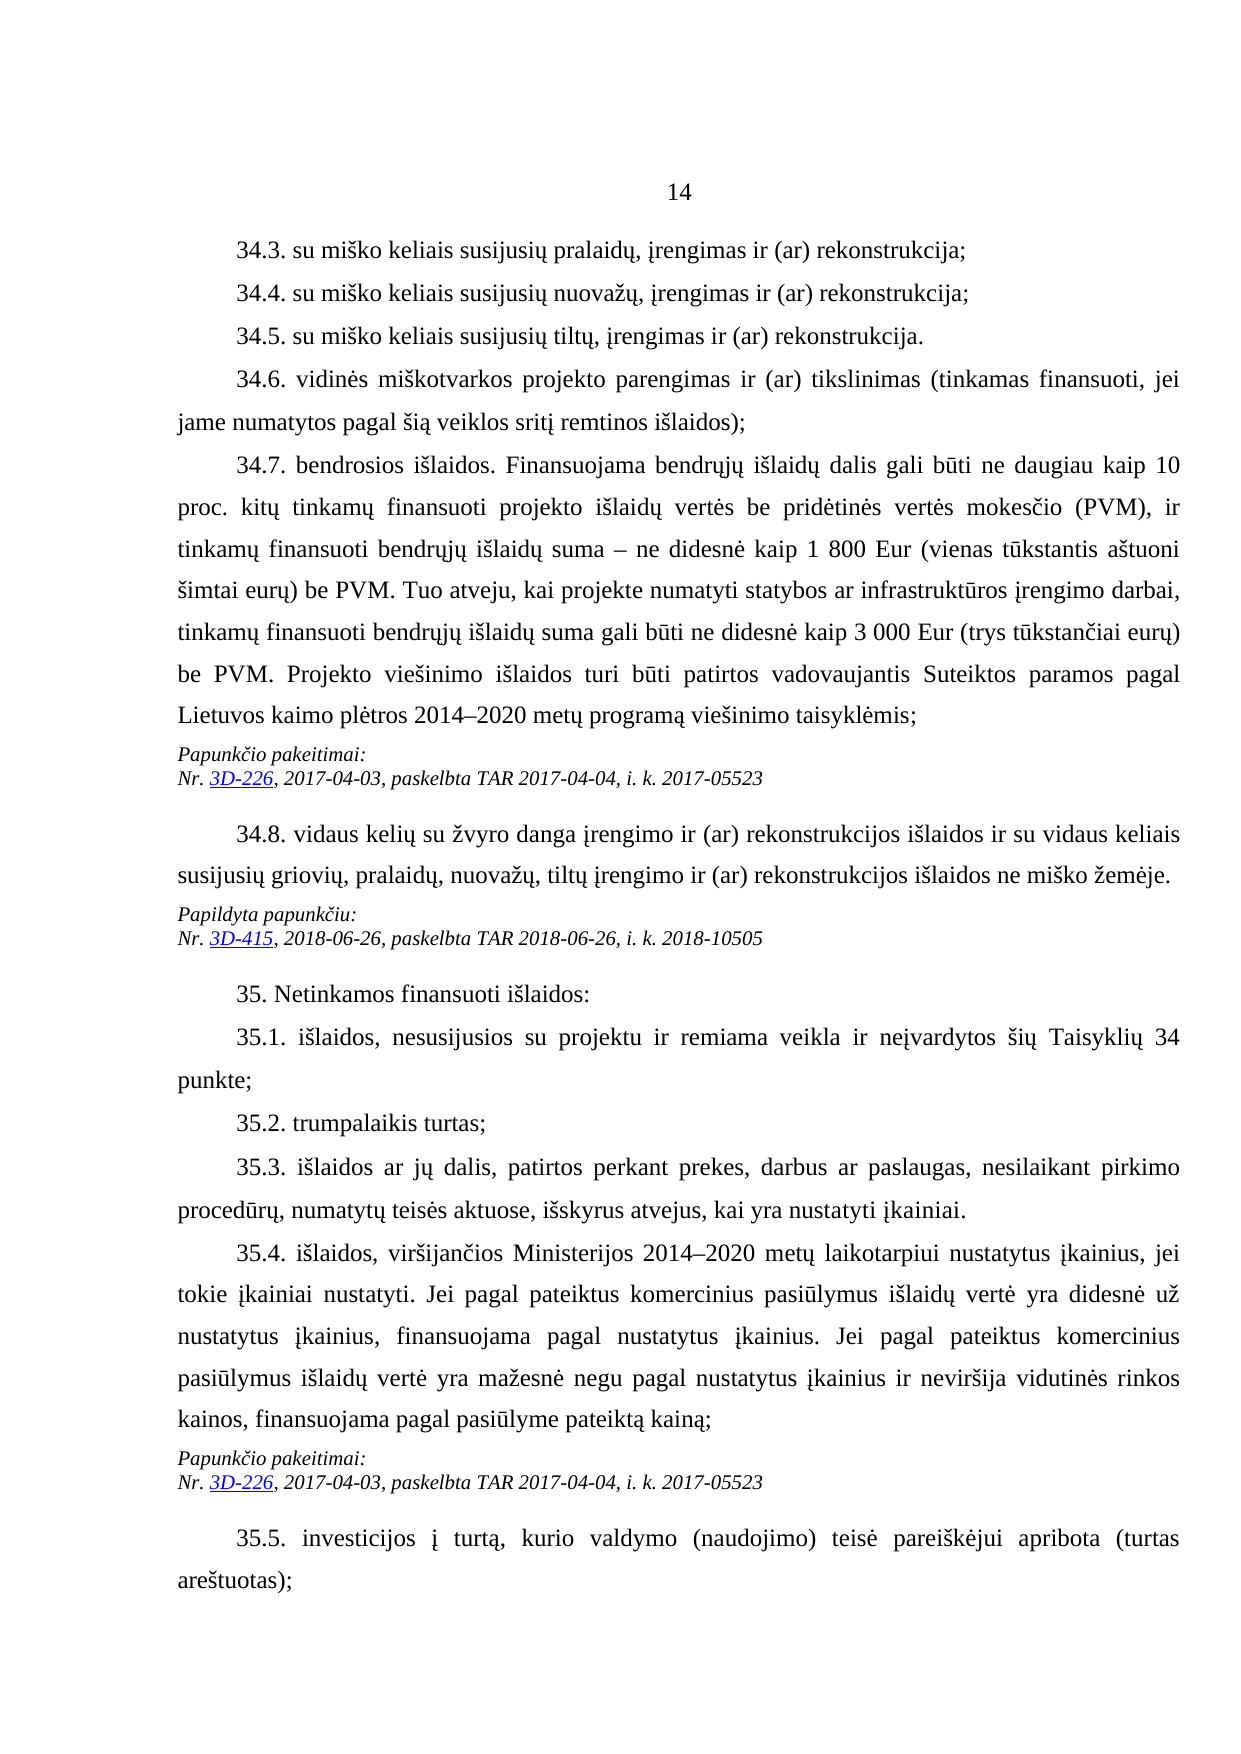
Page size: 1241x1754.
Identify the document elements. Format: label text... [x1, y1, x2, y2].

text 35.3. išlaidos ar jų dalis, patirtos perkant prekes, darbus ar paslaugas, nesilaikant pirkimo procedūrų, numatytų teisės aktuose, išskyrus atvejus, kai yra nustatyti įkainiai. [177, 1152, 1181, 1223]
text Papunkčio pakeitimai: [177, 1446, 1181, 1470]
text 34.5. su miško keliais susijusių tiltų, įrengimas ir (ar) rekonstrukcija. [177, 321, 1181, 350]
text 35.1. išlaidos, nesusijusios su projektu ir remiama veikla ir neįvardytos šių Taisyklių 34 punkte; [177, 1022, 1181, 1094]
text Papildyta papunkčiu: [177, 902, 1181, 926]
text 34.6. vidinės miškotvarkos projekto parengimas ir (ar) tikslinimas (tinkamas finansuoti, jei jame numatytos pagal šią veiklos sritį remtinos išlaidos); [177, 364, 1181, 436]
text 34.7. bendrosios išlaidos. Finansuojama bendrųjų išlaidų dalis gali būti ne daugiau kaip 10 proc. kitų tinkamų finansuoti projekto išlaidų vertės be pridėtinės vertės mokesčio (PVM), ir tinkamų finansuoti bendrųjų išlaidų suma – ne didesnė kaip 1 800 Eur (vienas tūkstantis aštuoni šimtai eurų) be PVM. Tuo atveju, kai projekte numatyti statybos ar infrastruktūros įrengimo darbai, tinkamų finansuoti bendrųjų išlaidų suma gali būti ne didesnė kaip 3 000 Eur (trys tūkstančiai eurų) be PVM. Projekto viešinimo išlaidos turi būti patirtos vadovaujantis Suteiktos paramos pagal Lietuvos kaimo plėtros 2014–2020 metų programą viešinimo taisyklėmis; [177, 450, 1181, 729]
text 35.5. investicijos į turtą, kurio valdymo (naudojimo) teisė pareiškėjui apribota (turtas areštuotas); [177, 1523, 1181, 1593]
text 35.4. išlaidos, viršijančios Ministerijos 2014–2020 metų laikotarpiui nustatytus įkainius, jei tokie įkainiai nustatyti. Jei pagal pateiktus komercinius pasiūlymus išlaidų vertė yra didesnė už nustatytus įkainius, finansuojama pagal nustatytus įkainius. Jei pagal pateiktus komercinius pasiūlymus išlaidų vertė yra mažesnė negu pagal nustatytus įkainius ir neviršija vidutinės rinkos kainos, finansuojama pagal pasiūlyme pateiktą kainą; [177, 1238, 1181, 1433]
text Nr. 3D-226, 2017-04-03, paskelbta TAR 2017-04-04, i. k. 2017-05523 [177, 1470, 1181, 1494]
text 34.4. su miško keliais susijusių nuovažų, įrengimas ir (ar) rekonstrukcija; [177, 278, 1181, 307]
text Nr. 3D-226, 2017-04-03, paskelbta TAR 2017-04-04, i. k. 2017-05523 [177, 766, 1181, 790]
text 35.2. trumpalaikis turtas; [177, 1108, 1181, 1137]
text 34.8. vidaus kelių su žvyro danga įrengimo ir (ar) rekonstrukcijos išlaidos ir su vidaus keliais susijusių griovių, pralaidų, nuovažų, tiltų įrengimo ir (ar) rekonstrukcijos išlaidos ne miško žemėje. [177, 819, 1181, 889]
text Papunkčio pakeitimai: [177, 742, 1181, 766]
text Nr. 3D-415, 2018-06-26, paskelbta TAR 2018-06-26, i. k. 2018-10505 [177, 926, 1181, 950]
text 34.3. su miško keliais susijusių pralaidų, įrengimas ir (ar) rekonstrukcija; [177, 235, 1181, 263]
text 35. Netinkamos finansuoti išlaidos: [177, 979, 1181, 1008]
